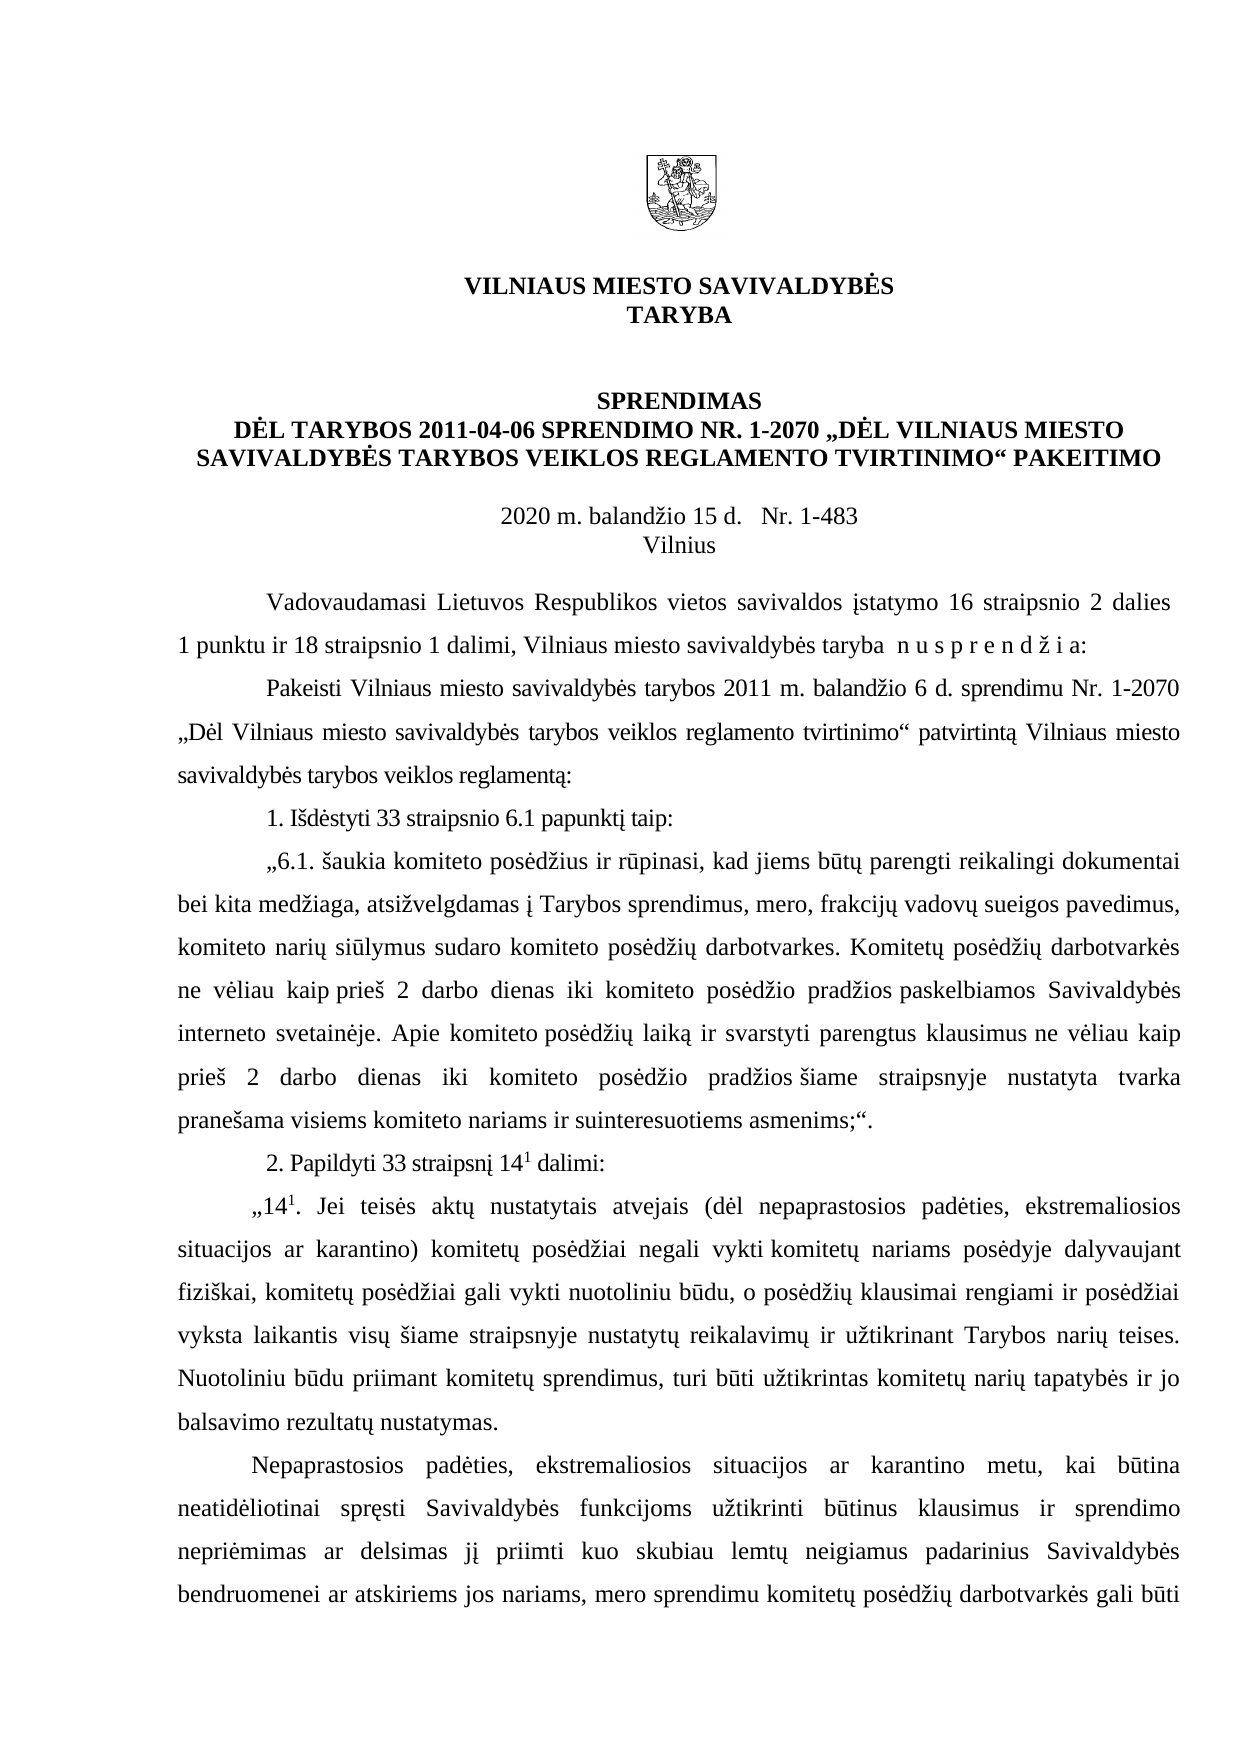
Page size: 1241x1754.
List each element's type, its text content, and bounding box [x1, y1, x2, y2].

text „141. Jei teisės aktų nustatytais atvejais (dėl nepaprastosios padėties, ekstremaliosios situacijos ar karantino) komitetų posėdžiai negali vykti komitetų nariams posėdyje dalyvaujant fiziškai, komitetų posėdžiai gali vykti nuotoliniu būdu, o posėdžių klausimai rengiami ir posėdžiai vyksta laikantis visų šiame straipsnyje nustatytų reikalavimų ir užtikrinant Tarybos narių teises. Nuotoliniu būdu priimant komitetų sprendimus, turi būti užtikrintas komitetų narių tapatybės ir jo balsavimo rezultatų nustatymas. [177, 1191, 1181, 1435]
text DĖL TARYBOS 2011-04-06 SPRENDIMO NR. 1-2070 „DĖL VILNIAUS MIESTO SAVIVALDYBĖS TARYBOS VEIKLOS REGLAMENTO TVIRTINIMO“ PAKEITIMO [177, 415, 1181, 472]
text TARYBA [177, 300, 1181, 328]
text Vilnius [177, 530, 1181, 558]
text 2020 m. balandžio 15 d. Nr. 1-483 [177, 501, 1181, 530]
text VILNIAUS MIESTO SAVIVALDYBĖS [177, 271, 1181, 300]
text Pakeisti Vilniaus miesto savivaldybės tarybos 2011 m. balandžio 6 d. sprendimu Nr. 1-2070 „Dėl Vilniaus miesto savivaldybės tarybos veiklos reglamento tvirtinimo“ patvirtintą Vilniaus miesto savivaldybės tarybos veiklos reglamentą: [177, 673, 1181, 788]
text 2. Papildyti 33 straipsnį 141 dalimi: [177, 1148, 1181, 1177]
text Vadovaudamasi Lietuvos Respublikos vietos savivaldos įstatymo 16 straipsnio 2 dalies 1 punktu ir 18 straipsnio 1 dalimi, Vilniaus miesto savivaldybės taryba n u s p r e n d ž i a: [177, 587, 1181, 659]
text Nepaprastosios padėties, ekstremaliosios situacijos ar karantino metu, kai būtina neatidėliotinai spręsti Savivaldybės funkcijoms užtikrinti būtinus klausimus ir sprendimo nepriėmimas ar delsimas jį priimti kuo skubiau lemtų neigiamus padarinius Savivaldybės bendruomenei ar atskiriems jos nariams, mero sprendimu komitetų posėdžių darbotvarkės gali būti [177, 1450, 1181, 1608]
text „6.1. šaukia komiteto posėdžius ir rūpinasi, kad jiems būtų parengti reikalingi dokumentai bei kita medžiaga, atsižvelgdamas į Tarybos sprendimus, mero, frakcijų vadovų sueigos pavedimus, komiteto narių siūlymus sudaro komiteto posėdžių darbotvarkes. Komitetų posėdžių darbotvarkės ne vėliau kaip prieš 2 darbo dienas iki komiteto posėdžio pradžios paskelbiamos Savivaldybės interneto svetainėje. Apie komiteto posėdžių laiką ir svarstyti parengtus klausimus ne vėliau kaip prieš 2 darbo dienas iki komiteto posėdžio pradžios šiame straipsnyje nustatyta tvarka pranešama visiems komiteto nariams ir suinteresuotiems asmenims;“. [177, 846, 1181, 1133]
text 1. Išdėstyti 33 straipsnio 6.1 papunktį taip: [177, 803, 1181, 832]
text SPRENDIMAS [177, 386, 1181, 415]
